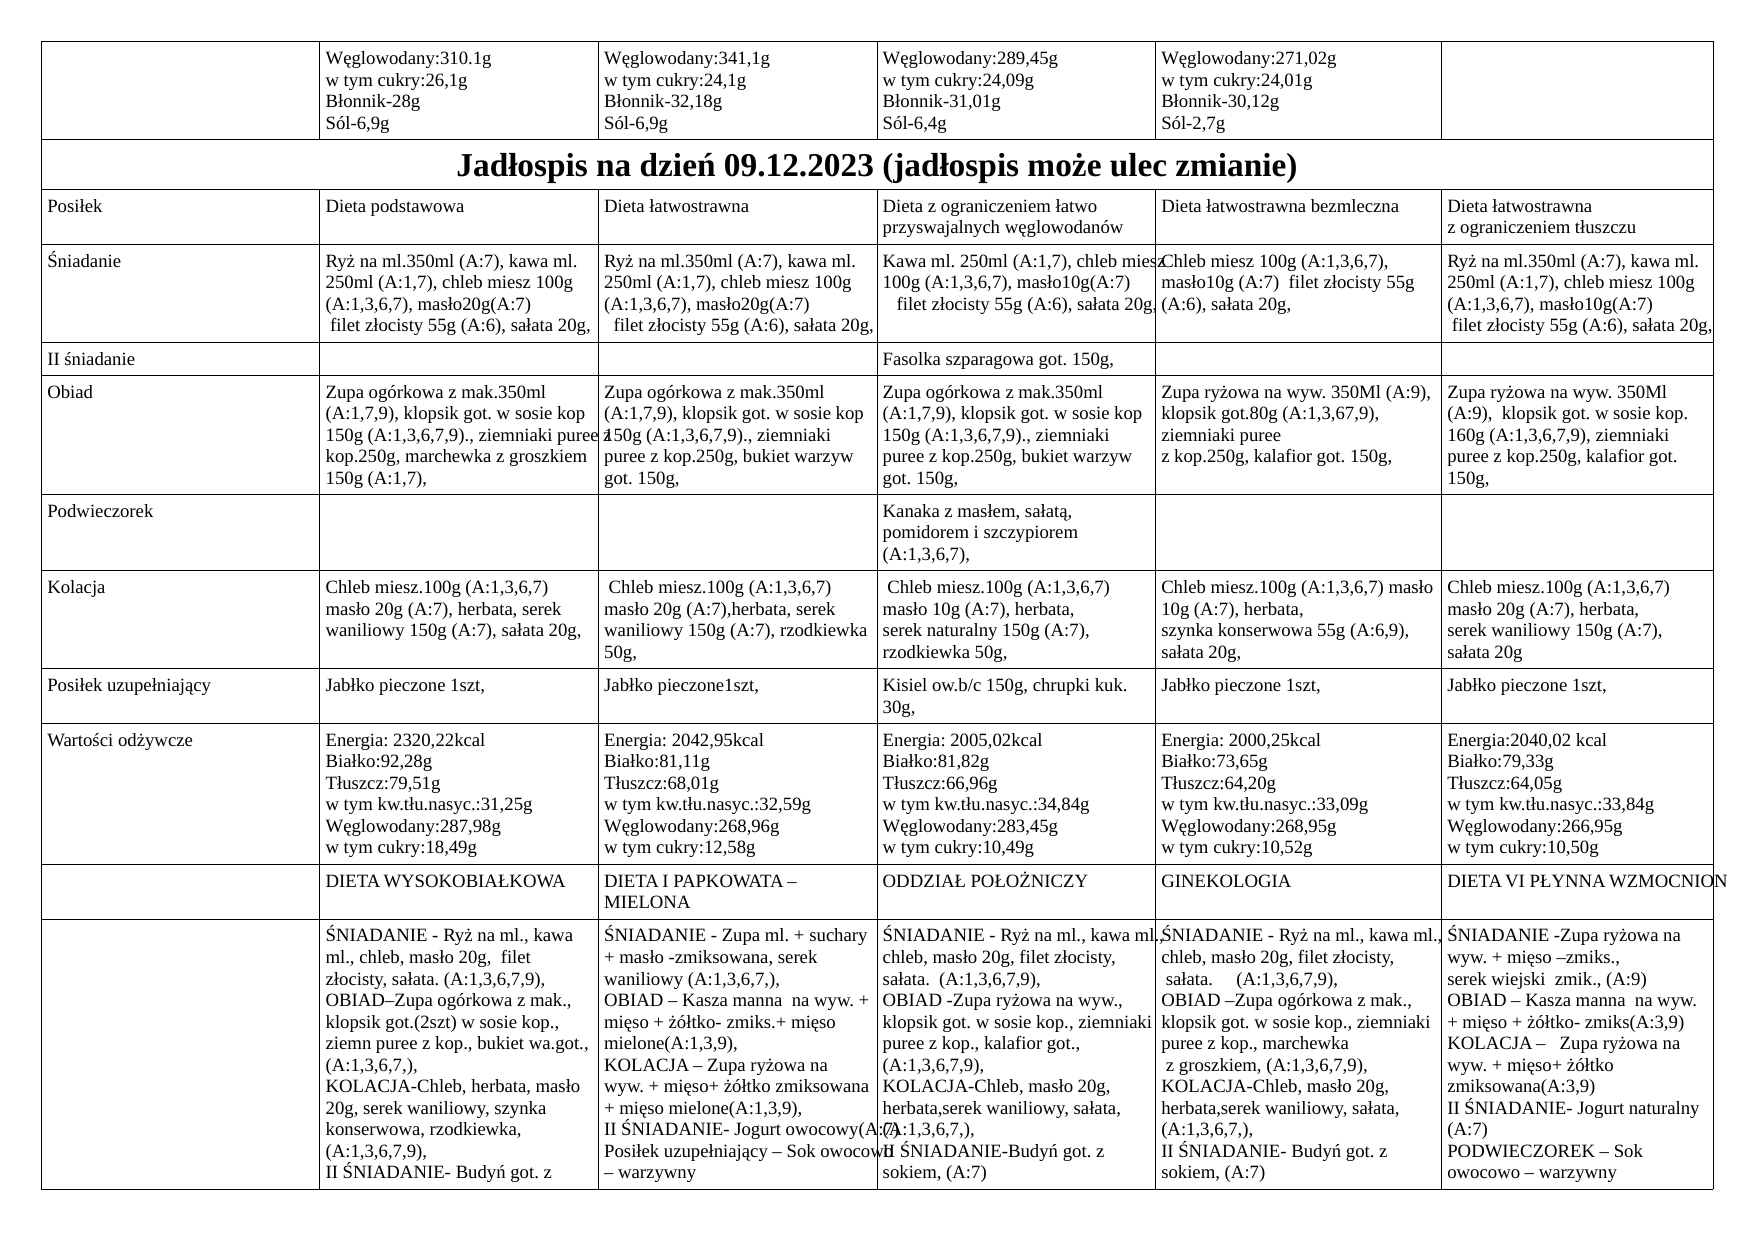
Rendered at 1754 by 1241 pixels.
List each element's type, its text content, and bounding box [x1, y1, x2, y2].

table_cell [42, 920, 319, 1189]
table_cell Ryż na ml.350ml (A:7), kawa ml. 250ml (A:1,7), chleb miesz 100g (A:1,3,6,7), masło10g(A:7) filet złocisty 55g (A:6), sałata 20g, [1442, 245, 1713, 342]
table_cell Zupa ogórkowa z mak.350ml (A:1,7,9), klopsik got. w sosie kop 150g (A:1,3,6,7,9)., ziemniaki puree z kop.250g, marchewka z groszkiem 150g (A:1,7), [320, 376, 598, 494]
table_cell Jabłko pieczone1szt, [599, 669, 877, 723]
table_cell Ryż na ml.350ml (A:7), kawa ml. 250ml (A:1,7), chleb miesz 100g (A:1,3,6,7), masło20g(A:7) filet złocisty 55g (A:6), sałata 20g, [320, 245, 598, 342]
table_cell Posiłek uzupełniający [42, 669, 319, 723]
table_cell Dieta łatwostrawna [599, 190, 877, 244]
table_cell II śniadanie [42, 343, 319, 375]
table_cell DIETA VI PŁYNNA WZMOCNION [1442, 865, 1713, 918]
table_cell Jabłko pieczone 1szt, [1156, 669, 1441, 723]
table_cell Jabłko pieczone 1szt, [1442, 669, 1713, 723]
table_cell ŚNIADANIE -Zupa ryżowa na wyw. + mięso –zmiks., serek wiejski zmik., (A:9) OBIAD – Kasza manna na wyw. + mięso + żółtko- zmiks(A:3,9) KOLACJA – Zupa ryżowa na wyw. + mięso+ żółtko zmiksowana(A:3,9) II ŚNIADANIE- Jogurt naturalny (A:7) PODWIECZOREK – Sok owocowo – warzywny [1442, 920, 1713, 1189]
table_cell Dieta łatwostrawna bezmleczna [1156, 190, 1441, 244]
table_cell Chleb miesz.100g (A:1,3,6,7) masło 20g (A:7), herbata, serek waniliowy 150g (A:7), sałata 20g [1442, 571, 1713, 668]
table_cell DIETA WYSOKOBIAŁKOWA [320, 865, 598, 918]
table_cell Chleb miesz.100g (A:1,3,6,7) masło 10g (A:7), herbata, serek naturalny 150g (A:7), rzodkiewka 50g, [878, 571, 1155, 668]
table_cell Zupa ryżowa na wyw. 350Ml (A:9), klopsik got. w sosie kop. 160g (A:1,3,6,7,9), ziemniaki puree z kop.250g, kalafior got. 150g, [1442, 376, 1713, 494]
table_cell Zupa ogórkowa z mak.350ml (A:1,7,9), klopsik got. w sosie kop 150g (A:1,3,6,7,9)., ziemniaki puree z kop.250g, bukiet warzyw got. 150g, [599, 376, 877, 494]
table_cell Węglowodany:289,45g w tym cukry:24,09g Błonnik-31,01g Sól-6,4g [878, 42, 1155, 139]
table_cell Chleb miesz.100g (A:1,3,6,7) masło 20g (A:7), herbata, serek waniliowy 150g (A:7), sałata 20g, [320, 571, 598, 668]
table_cell Posiłek [42, 190, 319, 244]
table_cell Kawa ml. 250ml (A:1,7), chleb miesz 100g (A:1,3,6,7), masło10g(A:7) filet złocisty 55g (A:6), sałata 20g, [878, 245, 1155, 342]
table_cell Zupa ogórkowa z mak.350ml (A:1,7,9), klopsik got. w sosie kop 150g (A:1,3,6,7,9)., ziemniaki puree z kop.250g, bukiet warzyw got. 150g, [878, 376, 1155, 494]
table_cell Energia: 2005,02kcal Białko:81,82g Tłuszcz:66,96g w tym kw.tłu.nasyc.:34,84g Węglowodany:283,45g w tym cukry:10,49g [878, 724, 1155, 864]
table_cell Wartości odżywcze [42, 724, 319, 864]
table_cell DIETA I PAPKOWATA – MIELONA [599, 865, 877, 918]
table_cell Chleb miesz 100g (A:1,3,6,7), masło10g (A:7) filet złocisty 55g (A:6), sałata 20g, [1156, 245, 1441, 342]
table_cell ŚNIADANIE - Ryż na ml., kawa ml., chleb, masło 20g, filet złocisty, sałata. (A:1,3,6,7,9), OBIAD –Zupa ogórkowa z mak., klopsik got. w sosie kop., ziemniaki puree z kop., marchewka z groszkiem, (A:1,3,6,7,9), KOLACJA-Chleb, masło 20g, herbata,serek waniliowy, sałata, (A:1,3,6,7,), II ŚNIADANIE- Budyń got. z sokiem, (A:7) Posiłek uzupełniający- Jogurt owocowy b/c, (A:7) [1156, 920, 1441, 1189]
table_cell Chleb miesz.100g (A:1,3,6,7) masło 10g (A:7), herbata, szynka konserwowa 55g (A:6,9), sałata 20g, [1156, 571, 1441, 668]
table_cell [599, 495, 877, 570]
table_cell [42, 42, 319, 139]
table_cell Podwieczorek [42, 495, 319, 570]
table_cell Dieta łatwostrawna z ograniczeniem tłuszczu [1442, 190, 1713, 244]
table_cell [1156, 343, 1441, 375]
table_cell Energia:2040,02 kcal Białko:79,33g Tłuszcz:64,05g w tym kw.tłu.nasyc.:33,84g Węglowodany:266,95g w tym cukry:10,50g [1442, 724, 1713, 864]
table_cell Ryż na ml.350ml (A:7), kawa ml. 250ml (A:1,7), chleb miesz 100g (A:1,3,6,7), masło20g(A:7) filet złocisty 55g (A:6), sałata 20g, [599, 245, 877, 342]
table_cell [42, 865, 319, 918]
table_cell Węglowodany:341,1g w tym cukry:24,1g Błonnik-32,18g Sól-6,9g [599, 42, 877, 139]
table_cell [599, 343, 877, 375]
table_cell [320, 495, 598, 570]
table_cell Kisiel ow.b/c 150g, chrupki kuk. 30g, [878, 669, 1155, 723]
table_cell Energia: 2042,95kcal Białko:81,11g Tłuszcz:68,01g w tym kw.tłu.nasyc.:32,59g Węglowodany:268,96g w tym cukry:12,58g [599, 724, 877, 864]
table_cell Węglowodany:310.1g w tym cukry:26,1g Błonnik-28g Sól-6,9g [320, 42, 598, 139]
table_cell Energia: 2000,25kcal Białko:73,65g Tłuszcz:64,20g w tym kw.tłu.nasyc.:33,09g Węglowodany:268,95g w tym cukry:10,52g [1156, 724, 1441, 864]
table_cell Dieta podstawowa [320, 190, 598, 244]
table_cell Chleb miesz.100g (A:1,3,6,7) masło 20g (A:7),herbata, serek waniliowy 150g (A:7), rzodkiewka 50g, [599, 571, 877, 668]
table_cell [1442, 343, 1713, 375]
table_cell [320, 343, 598, 375]
table_cell Kolacja [42, 571, 319, 668]
table_cell ŚNIADANIE - Ryż na ml., kawa ml., chleb, masło 20g, filet złocisty, sałata. (A:1,3,6,7,9), OBIAD–Zupa ogórkowa z mak., klopsik got.(2szt) w sosie kop., ziemn puree z kop., bukiet wa.got.,(A:1,3,6,7,), KOLACJA-Chleb, herbata, masło 20g, serek waniliowy, szynka konserwowa, rzodkiewka, (A:1,3,6,7,9), II ŚNIADANIE- Budyń got. z [320, 920, 598, 1189]
table_cell ŚNIADANIE - Zupa ml. + suchary + masło -zmiksowana, serek waniliowy (A:1,3,6,7,), OBIAD – Kasza manna na wyw. + mięso + żółtko- zmiks.+ mięso mielone(A:1,3,9), KOLACJA – Zupa ryżowa na wyw. + mięso+ żółtko zmiksowana + mięso mielone(A:1,3,9), II ŚNIADANIE- Jogurt owocowy(A:7) Posiłek uzupełniający – Sok owocowo – warzywny [599, 920, 877, 1189]
table_cell Dieta z ograniczeniem łatwo przyswajalnych węglowodanów [878, 190, 1155, 244]
table_cell Energia: 2320,22kcal Białko:92,28g Tłuszcz:79,51g w tym kw.tłu.nasyc.:31,25g Węglowodany:287,98g w tym cukry:18,49g [320, 724, 598, 864]
table_cell [1442, 495, 1713, 570]
table_cell Zupa ryżowa na wyw. 350Ml (A:9), klopsik got.80g (A:1,3,67,9), ziemniaki puree z kop.250g, kalafior got. 150g, [1156, 376, 1441, 494]
table_cell Węglowodany:271,02g w tym cukry:24,01g Błonnik-30,12g Sól-2,7g [1156, 42, 1441, 139]
table_cell Śniadanie [42, 245, 319, 342]
table_cell [1156, 495, 1441, 570]
table_cell Kanaka z masłem, sałatą, pomidorem i szczypiorem (A:1,3,6,7), [878, 495, 1155, 570]
table_cell [1442, 42, 1713, 139]
table_cell ODDZIAŁ POŁOŻNICZY [878, 865, 1155, 918]
table_cell GINEKOLOGIA [1156, 865, 1441, 918]
table_cell Obiad [42, 376, 319, 494]
table_cell ŚNIADANIE - Ryż na ml., kawa ml., chleb, masło 20g, filet złocisty, sałata. (A:1,3,6,7,9), OBIAD -Zupa ryżowa na wyw., klopsik got. w sosie kop., ziemniaki puree z kop., kalafior got., (A:1,3,6,7,9), KOLACJA-Chleb, masło 20g, herbata,serek waniliowy, sałata, (A:1,3,6,7,), II ŚNIADANIE-Budyń got. z sokiem, (A:7) Posiłek uzupełniający - Jogurt owocowy b/c, (A:7) [878, 920, 1155, 1189]
table_cell Jadłospis na dzień 09.12.2023 (jadłospis może ulec zmianie) [42, 140, 1713, 189]
table_cell Fasolka szparagowa got. 150g, [878, 343, 1155, 375]
table_cell Jabłko pieczone 1szt, [320, 669, 598, 723]
